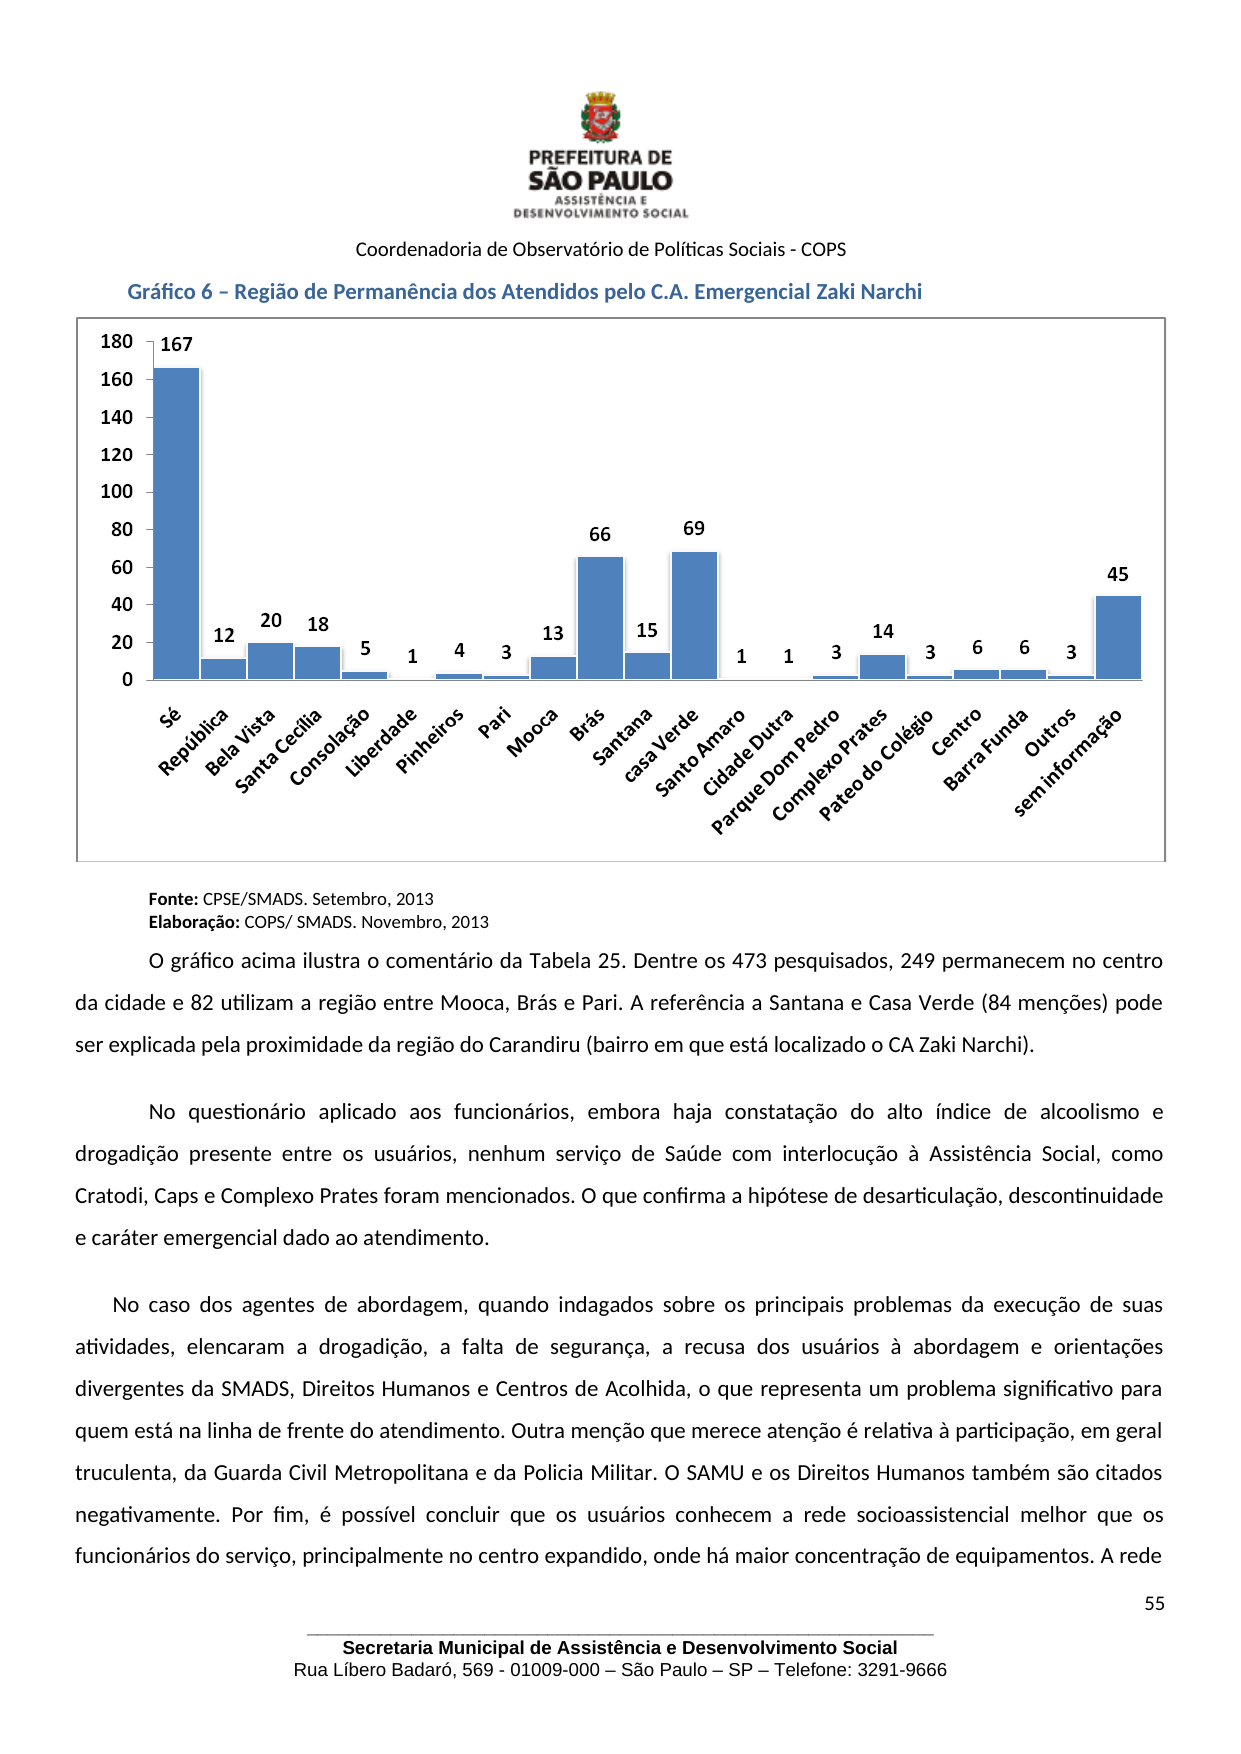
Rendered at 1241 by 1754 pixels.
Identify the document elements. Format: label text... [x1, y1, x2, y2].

text No questionário aplicado aos funcionários, embora haja constatação do alto índice de alcoolismo e drogadição presente entre os usuários, nenhum serviço de Saúde com interlocução à Assistência Social, como Cratodi, Caps e Complexo Prates foram mencionados. O que confirma a hipótese de desarticulação, descontinuidade e caráter emergencial dado ao atendimento. [75, 1097, 1165, 1251]
text Elaboração: COPS/ SMADS. Novembro, 2013 [75, 911, 1165, 933]
list Gráfico 6 – Região de Permanência dos Atendidos pelo C.A. Emergencial Zaki Narchi [127, 277, 1165, 305]
text Fonte: CPSE/SMADS. Setembro, 2013 [75, 888, 1165, 911]
text O gráfico acima ilustra o comentário da Tabela 25. Dentre os 473 pesquisados, 249 permanecem no centro da cidade e 82 utilizam a região entre Mooca, Brás e Pari. A referência a Santana e Casa Verde (84 menções) pode ser explicada pela proximidade da região do Carandiru (bairro em que está localizado o CA Zaki Narchi). [75, 946, 1165, 1058]
text No caso dos agentes de abordagem, quando indagados sobre os principais problemas da execução de suas atividades, elencaram a drogadição, a falta de segurança, a recusa dos usuários à abordagem e orientações divergentes da SMADS, Direitos Humanos e Centros de Acolhida, o que representa um problema significativo para quem está na linha de frente do atendimento. Outra menção que merece atenção é relativa à participação, em geral truculenta, da Guarda Civil Metropolitana e da Policia Militar. O SAMU e os Direitos Humanos também são citados negativamente. Por fim, é possível concluir que os usuários conhecem a rede socioassistencial melhor que os funcionários do serviço, principalmente no centro expandido, onde há maior concentração de equipamentos. A rede [75, 1290, 1165, 1570]
